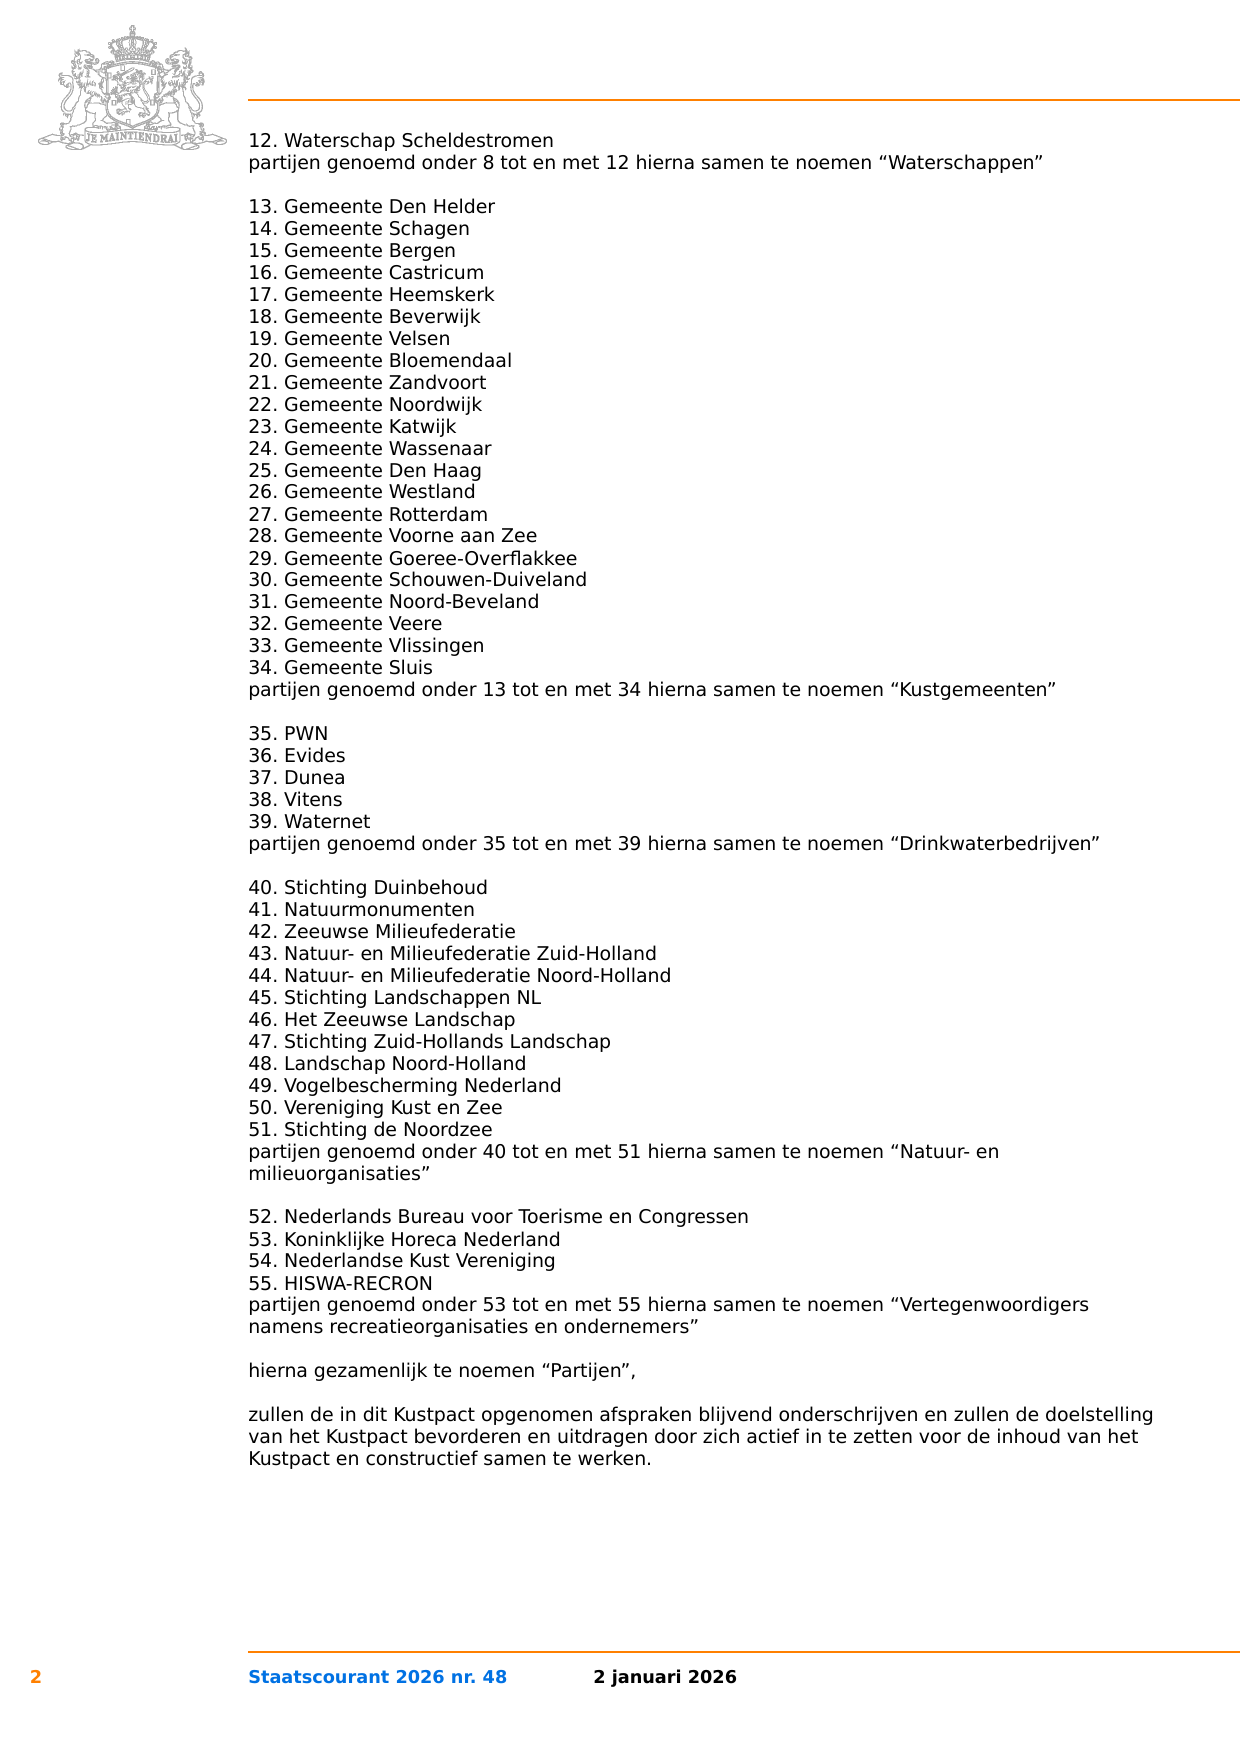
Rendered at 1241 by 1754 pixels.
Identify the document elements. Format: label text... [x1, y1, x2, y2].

text zullen de in dit Kustpact opgenomen afspraken blijvend onderschrijven en zullen de doelstelling van het Kustpact bevorderen en uitdragen door zich actief in te zetten voor de inhoud van het Kustpact en constructief samen te werken. [248, 1404, 1163, 1470]
text 27. Gemeente Rotterdam [248, 503, 1163, 525]
text 46. Het Zeeuwse Landschap [248, 1009, 1163, 1031]
text 52. Nederlands Bureau voor Toerisme en Congressen [248, 1206, 1163, 1228]
text 37. Dunea [248, 767, 1163, 789]
text 13. Gemeente Den Helder [248, 196, 1163, 218]
text 15. Gemeente Bergen [248, 240, 1163, 262]
text 41. Natuurmonumenten [248, 899, 1163, 921]
text hierna gezamenlijk te noemen “Partijen”, [248, 1360, 1163, 1382]
text 16. Gemeente Castricum [248, 262, 1163, 284]
text 18. Gemeente Beverwijk [248, 306, 1163, 328]
text 42. Zeeuwse Milieufederatie [248, 921, 1163, 943]
text 14. Gemeente Schagen [248, 218, 1163, 240]
text 17. Gemeente Heemskerk [248, 284, 1163, 306]
text 30. Gemeente Schouwen-Duiveland [248, 569, 1163, 591]
text 12. Waterschap Scheldestromen [248, 130, 1163, 152]
text 28. Gemeente Voorne aan Zee [248, 525, 1163, 547]
text 23. Gemeente Katwijk [248, 416, 1163, 437]
text 24. Gemeente Wassenaar [248, 437, 1163, 459]
text 22. Gemeente Noordwijk [248, 393, 1163, 416]
text 50. Vereniging Kust en Zee [248, 1097, 1163, 1119]
text 40. Stichting Duinbehoud [248, 877, 1163, 899]
text 26. Gemeente Westland [248, 481, 1163, 503]
text partijen genoemd onder 13 tot en met 34 hierna samen te noemen “Kustgemeenten” [248, 679, 1163, 701]
text 39. Waternet [248, 811, 1163, 833]
text 48. Landschap Noord-Holland [248, 1053, 1163, 1075]
text 44. Natuur- en Milieufederatie Noord-Holland [248, 965, 1163, 987]
text 21. Gemeente Zandvoort [248, 372, 1163, 393]
text 43. Natuur- en Milieufederatie Zuid-Holland [248, 943, 1163, 965]
text 38. Vitens [248, 789, 1163, 811]
text 36. Evides [248, 745, 1163, 767]
text partijen genoemd onder 53 tot en met 55 hierna samen te noemen “Vertegenwoordigers namens recreatieorganisaties en ondernemers” [248, 1294, 1163, 1338]
text 53. Koninklijke Horeca Nederland [248, 1228, 1163, 1250]
text 45. Stichting Landschappen NL [248, 987, 1163, 1009]
text 49. Vogelbescherming Nederland [248, 1075, 1163, 1097]
text 32. Gemeente Veere [248, 613, 1163, 635]
text 35. PWN [248, 723, 1163, 745]
text 51. Stichting de Noordzee [248, 1119, 1163, 1141]
text 25. Gemeente Den Haag [248, 459, 1163, 481]
text 20. Gemeente Bloemendaal [248, 349, 1163, 372]
text 55. HISWA-RECRON [248, 1272, 1163, 1294]
text 33. Gemeente Vlissingen [248, 635, 1163, 657]
text 29. Gemeente Goeree-Overflakkee [248, 547, 1163, 569]
picture [38, 25, 227, 150]
text partijen genoemd onder 8 tot en met 12 hierna samen te noemen “Waterschappen” [248, 152, 1163, 174]
text partijen genoemd onder 35 tot en met 39 hierna samen te noemen “Drinkwaterbedrijven” [248, 833, 1163, 855]
text 19. Gemeente Velsen [248, 328, 1163, 349]
text 31. Gemeente Noord-Beveland [248, 591, 1163, 613]
text 34. Gemeente Sluis [248, 657, 1163, 679]
text 54. Nederlandse Kust Vereniging [248, 1250, 1163, 1272]
text partijen genoemd onder 40 tot en met 51 hierna samen te noemen “Natuur- en milieuorganisaties” [248, 1141, 1163, 1184]
text 47. Stichting Zuid-Hollands Landschap [248, 1031, 1163, 1053]
